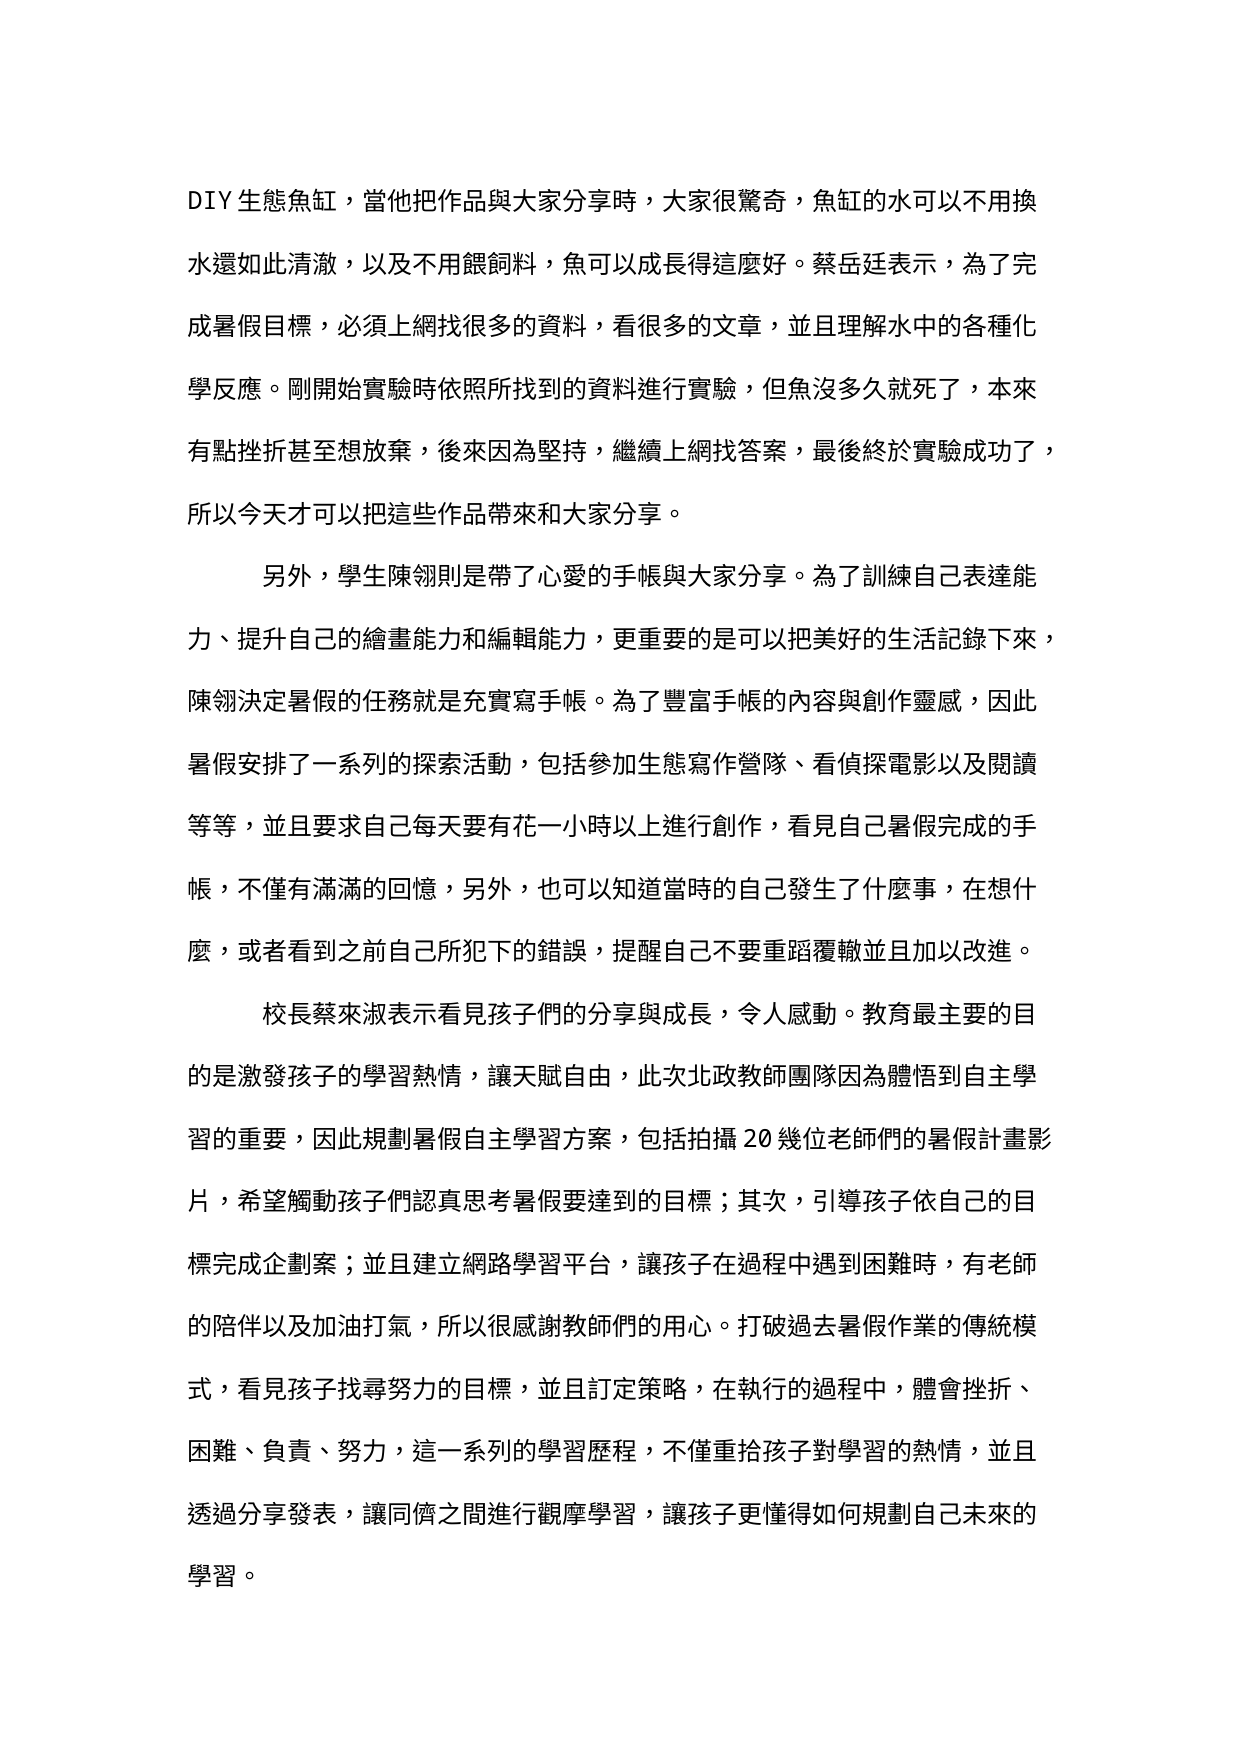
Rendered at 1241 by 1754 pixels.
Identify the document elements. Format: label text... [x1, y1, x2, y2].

text 校長蔡來淑表示看見孩子們的分享與成長，令人感動。教育最主要的目的是激發孩子的學習熱情，讓天賦自由，此次北政教師團隊因為體悟到自主學習的重要，因此規劃暑假自主學習方案，包括拍攝20幾位老師們的暑假計畫影片，希望觸動孩子們認真思考暑假要達到的目標；其次，引導孩子依自己的目標完成企劃案；並且建立網路學習平台，讓孩子在過程中遇到困難時，有老師的陪伴以及加油打氣，所以很感謝教師們的用心。打破過去暑假作業的傳統模式，看見孩子找尋努力的目標，並且訂定策略，在執行的過程中，體會挫折、困難、負責、努力，這一系列的學習歷程，不僅重拾孩子對學習的熱情，並且透過分享發表，讓同儕之間進行觀摩學習，讓孩子更懂得如何規劃自己未來的學習。 [187, 971, 1053, 1596]
text 另外，學生陳翎則是帶了心愛的手帳與大家分享。為了訓練自己表達能力、提升自己的繪畫能力和編輯能力，更重要的是可以把美好的生活記錄下來，陳翎決定暑假的任務就是充實寫手帳。為了豐富手帳的內容與創作靈感，因此暑假安排了一系列的探索活動，包括參加生態寫作營隊、看偵探電影以及閱讀等等，並且要求自己每天要有花一小時以上進行創作，看見自己暑假完成的手帳，不僅有滿滿的回憶，另外，也可以知道當時的自己發生了什麼事，在想什麼，或者看到之前自己所犯下的錯誤，提醒自己不要重蹈覆轍並且加以改進。 [187, 533, 1053, 971]
text 學生蔡岳廷帶來暑假所製作的生態魚缸與大家分享。蔡岳廷說因為七年級生物課本中出現生態球，為了印證課本所說的是對的，於是暑假作業決定DIY生態魚缸，當他把作品與大家分享時，大家很驚奇，魚缸的水可以不用換水還如此清澈，以及不用餵飼料，魚可以成長得這麼好。蔡岳廷表示，為了完成暑假目標，必須上網找很多的資料，看很多的文章，並且理解水中的各種化學反應。剛開始實驗時依照所找到的資料進行實驗，但魚沒多久就死了，本來有點挫折甚至想放棄，後來因為堅持，繼續上網找答案，最後終於實驗成功了，所以今天才可以把這些作品帶來和大家分享。 [187, 158, 1053, 533]
